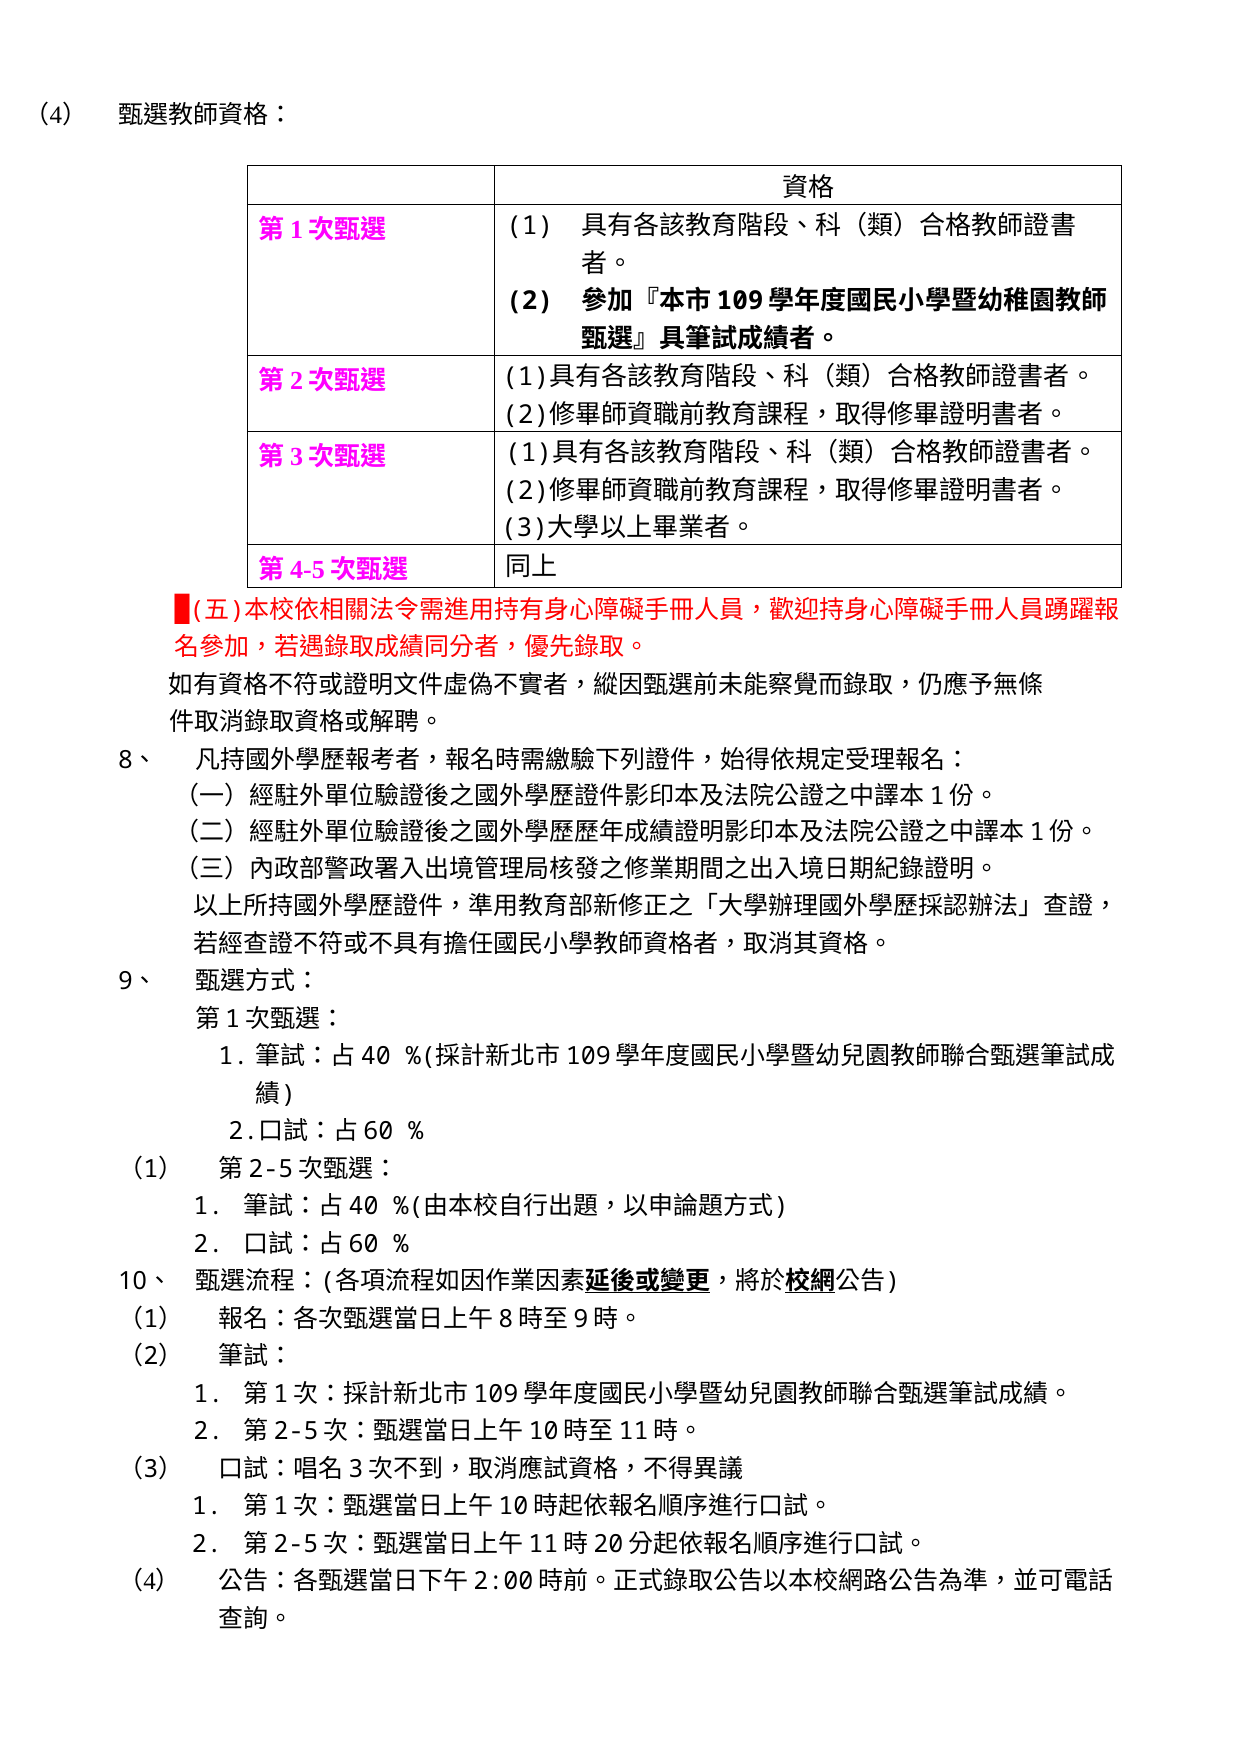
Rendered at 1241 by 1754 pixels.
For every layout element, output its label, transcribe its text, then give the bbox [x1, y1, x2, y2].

text 第1次甄選： [195, 997, 1122, 1034]
table_cell 第4-5次甄選 [248, 545, 494, 587]
list 凡持國外學歷報考者，報名時需繳驗下列證件，始得依規定受理報名： [118, 738, 1122, 776]
list 第2-5次甄選： [118, 1147, 1122, 1184]
text 如有資格不符或證明文件虛偽不實者，縱因甄選前未能察覺而錄取，仍應予無條件取消錄取資格或解聘。 [168, 663, 1063, 738]
list 報名：各次甄選當日上午8時至9時。 [118, 1297, 1122, 1334]
list 第1次：採計新北市109學年度國民小學暨幼兒園教師聯合甄選筆試成績。 [193, 1372, 1122, 1409]
list 第1次：甄選當日上午10時起依報名順序進行口試。 [192, 1484, 1122, 1522]
table_cell (1)具有各該教育階段、科（類）合格教師證書者。 (2)修畢師資職前教育課程，取得修畢證明書者。 [495, 356, 1121, 431]
text 以上所持國外學歷證件，準用教育部新修正之「大學辦理國外學歷採認辦法」查證，若經查證不符或不具有擔任國民小學教師資格者，取消其資格。 [193, 884, 1122, 959]
table_cell 第1次甄選 [248, 205, 494, 355]
table_cell 第3次甄選 [248, 432, 494, 544]
list 公告：各甄選當日下午2:00時前。正式錄取公告以本校網路公告為準，並可電話查詢。 [118, 1559, 1122, 1634]
text （一）經駐外單位驗證後之國外學歷證件影印本及法院公證之中譯本1份。 [118, 776, 1122, 812]
list 甄選教師資格： [24, 94, 1122, 131]
table_cell (1)具有各該教育階段、科（類）合格教師證書者。 (2)修畢師資職前教育課程，取得修畢證明書者。 (3)大學以上畢業者。 [495, 432, 1121, 544]
list 甄選方式： [118, 959, 1122, 997]
list 第2-5次：甄選當日上午11時20分起依報名順序進行口試。 [192, 1522, 1122, 1559]
text （二）經駐外單位驗證後之國外學歷歷年成績證明影印本及法院公證之中譯本1份。 [118, 812, 1122, 848]
table_cell 同上 [495, 545, 1121, 587]
table_cell 第2次甄選 [248, 356, 494, 431]
table_header 資格 [495, 166, 1121, 204]
text 2.口試：占60 % [168, 1109, 1122, 1147]
text （三）內政部警政署入出境管理局核發之修業期間之出入境日期紀錄證明。 [118, 848, 1122, 884]
text █(五)本校依相關法令需進用持有身心障礙手冊人員，歡迎持身心障礙手冊人員踴躍報名參加，若遇錄取成績同分者，優先錄取。 [174, 588, 1122, 663]
list 筆試：占40 %(採計新北市109學年度國民小學暨幼兒園教師聯合甄選筆試成績) [218, 1034, 1122, 1109]
table_cell 具有各該教育階段、科（類）合格教師證書者。 參加『本市109學年度國民小學暨幼稚園教師甄選』具筆試成績者。 [495, 205, 1121, 355]
list 筆試：占40 %(由本校自行出題，以申論題方式) [193, 1184, 1122, 1222]
table_header [248, 166, 494, 204]
list 口試：占60 % [193, 1222, 1122, 1259]
list 口試：唱名3次不到，取消應試資格，不得異議 [118, 1447, 1122, 1484]
list 筆試： [118, 1334, 1122, 1372]
list 甄選流程：(各項流程如因作業因素延後或變更，將於校網公告) [118, 1259, 1122, 1297]
list 第2-5次：甄選當日上午10時至11時。 [193, 1409, 1122, 1447]
